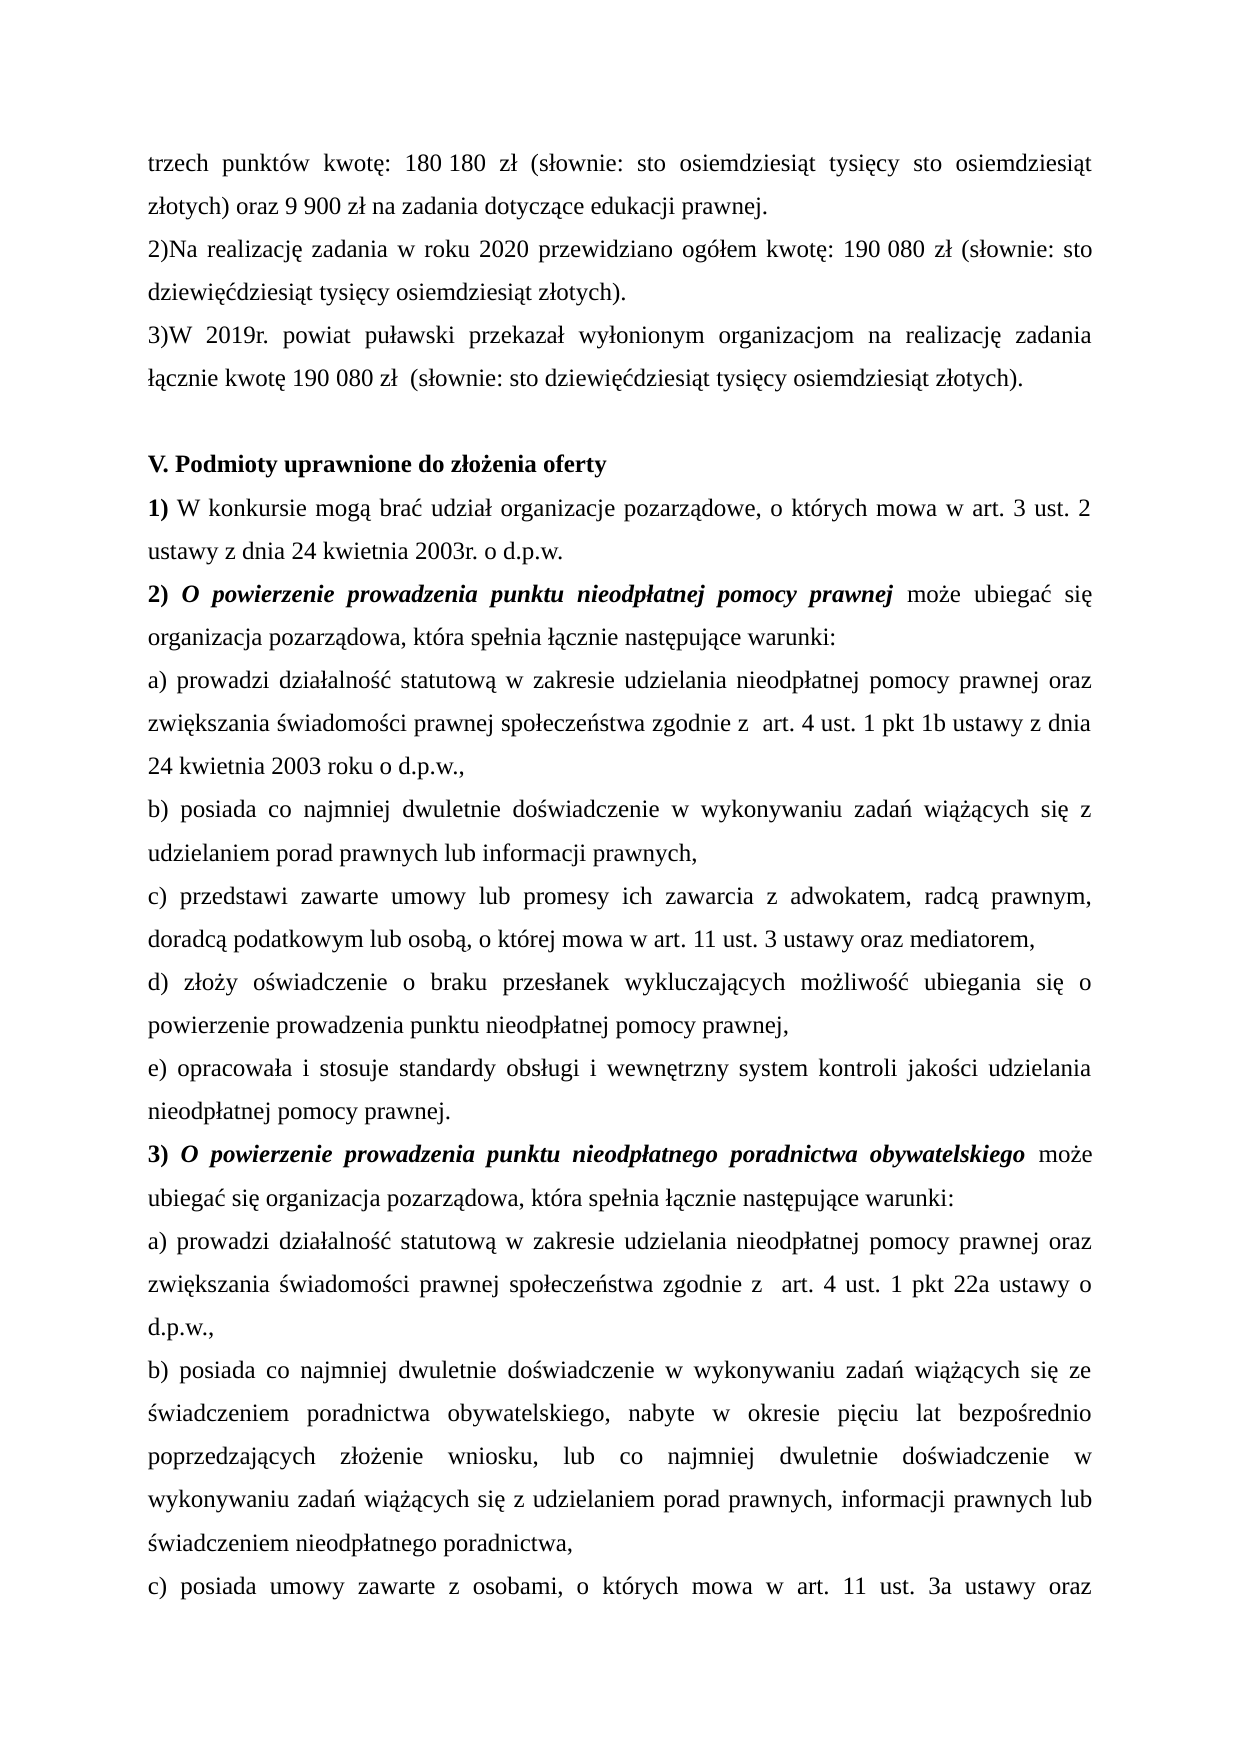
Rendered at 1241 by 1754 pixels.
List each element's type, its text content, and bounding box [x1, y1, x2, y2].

text d) złoży oświadczenie o braku przesłanek wykluczających możliwość ubiegania się o powierzenie prowadzenia punktu nieodpłatnej pomocy prawnej, [148, 967, 1093, 1039]
text b) posiada co najmniej dwuletnie doświadczenie w wykonywaniu zadań wiążących się z udzielaniem porad prawnych lub informacji prawnych, [148, 794, 1093, 866]
text 2) O powierzenie prowadzenia punktu nieodpłatnej pomocy prawnej może ubiegać się organizacja pozarządowa, która spełnia łącznie następujące warunki: [148, 579, 1093, 651]
list trzech punktów kwotę: 180 180 zł (słownie: sto osiemdziesiąt tysięcy sto osiemdziesiąt złotych) oraz 9 900 zł na zadania dotyczące edukacji prawnej. [148, 148, 1093, 219]
text a) prowadzi działalność statutową w zakresie udzielania nieodpłatnej pomocy prawnej oraz zwiększania świadomości prawnej społeczeństwa zgodnie z art. 4 ust. 1 pkt 1b ustawy z dnia 24 kwietnia 2003 roku o d.p.w., [148, 665, 1093, 780]
list W 2019r. powiat puławski przekazał wyłonionym organizacjom na realizację zadania łącznie kwotę 190 080 zł (słownie: sto dziewięćdziesiąt tysięcy osiemdziesiąt złotych). [148, 320, 1093, 392]
text V. Podmioty uprawnione do złożenia oferty [148, 449, 1093, 478]
text c) przedstawi zawarte umowy lub promesy ich zawarcia z adwokatem, radcą prawnym, doradcą podatkowym lub osobą, o której mowa w art. 11 ust. 3 ustawy oraz mediatorem, [148, 881, 1093, 953]
list Na realizację zadania w roku 2020 przewidziano ogółem kwotę: 190 080 zł (słownie: sto dziewięćdziesiąt tysięcy osiemdziesiąt złotych). [148, 234, 1093, 306]
text 1) W konkursie mogą brać udział organizacje pozarządowe, o których mowa w art. 3 ust. 2 ustawy z dnia 24 kwietnia 2003r. o d.p.w. [148, 493, 1093, 564]
text c) posiada umowy zawarte z osobami, o których mowa w art. 11 ust. 3a ustawy oraz [148, 1571, 1093, 1599]
text a) prowadzi działalność statutową w zakresie udzielania nieodpłatnej pomocy prawnej oraz zwiększania świadomości prawnej społeczeństwa zgodnie z art. 4 ust. 1 pkt 22a ustawy o d.p.w., [148, 1226, 1093, 1341]
text e) opracowała i stosuje standardy obsługi i wewnętrzny system kontroli jakości udzielania nieodpłatnej pomocy prawnej. [148, 1053, 1093, 1125]
text b) posiada co najmniej dwuletnie doświadczenie w wykonywaniu zadań wiążących się ze świadczeniem poradnictwa obywatelskiego, nabyte w okresie pięciu lat bezpośrednio poprzedzających złożenie wniosku, lub co najmniej dwuletnie doświadczenie w wykonywaniu zadań wiążących się z udzielaniem porad prawnych, informacji prawnych lub świadczeniem nieodpłatnego poradnictwa, [148, 1355, 1093, 1556]
text 3) O powierzenie prowadzenia punktu nieodpłatnego poradnictwa obywatelskiego może ubiegać się organizacja pozarządowa, która spełnia łącznie następujące warunki: [148, 1139, 1093, 1211]
